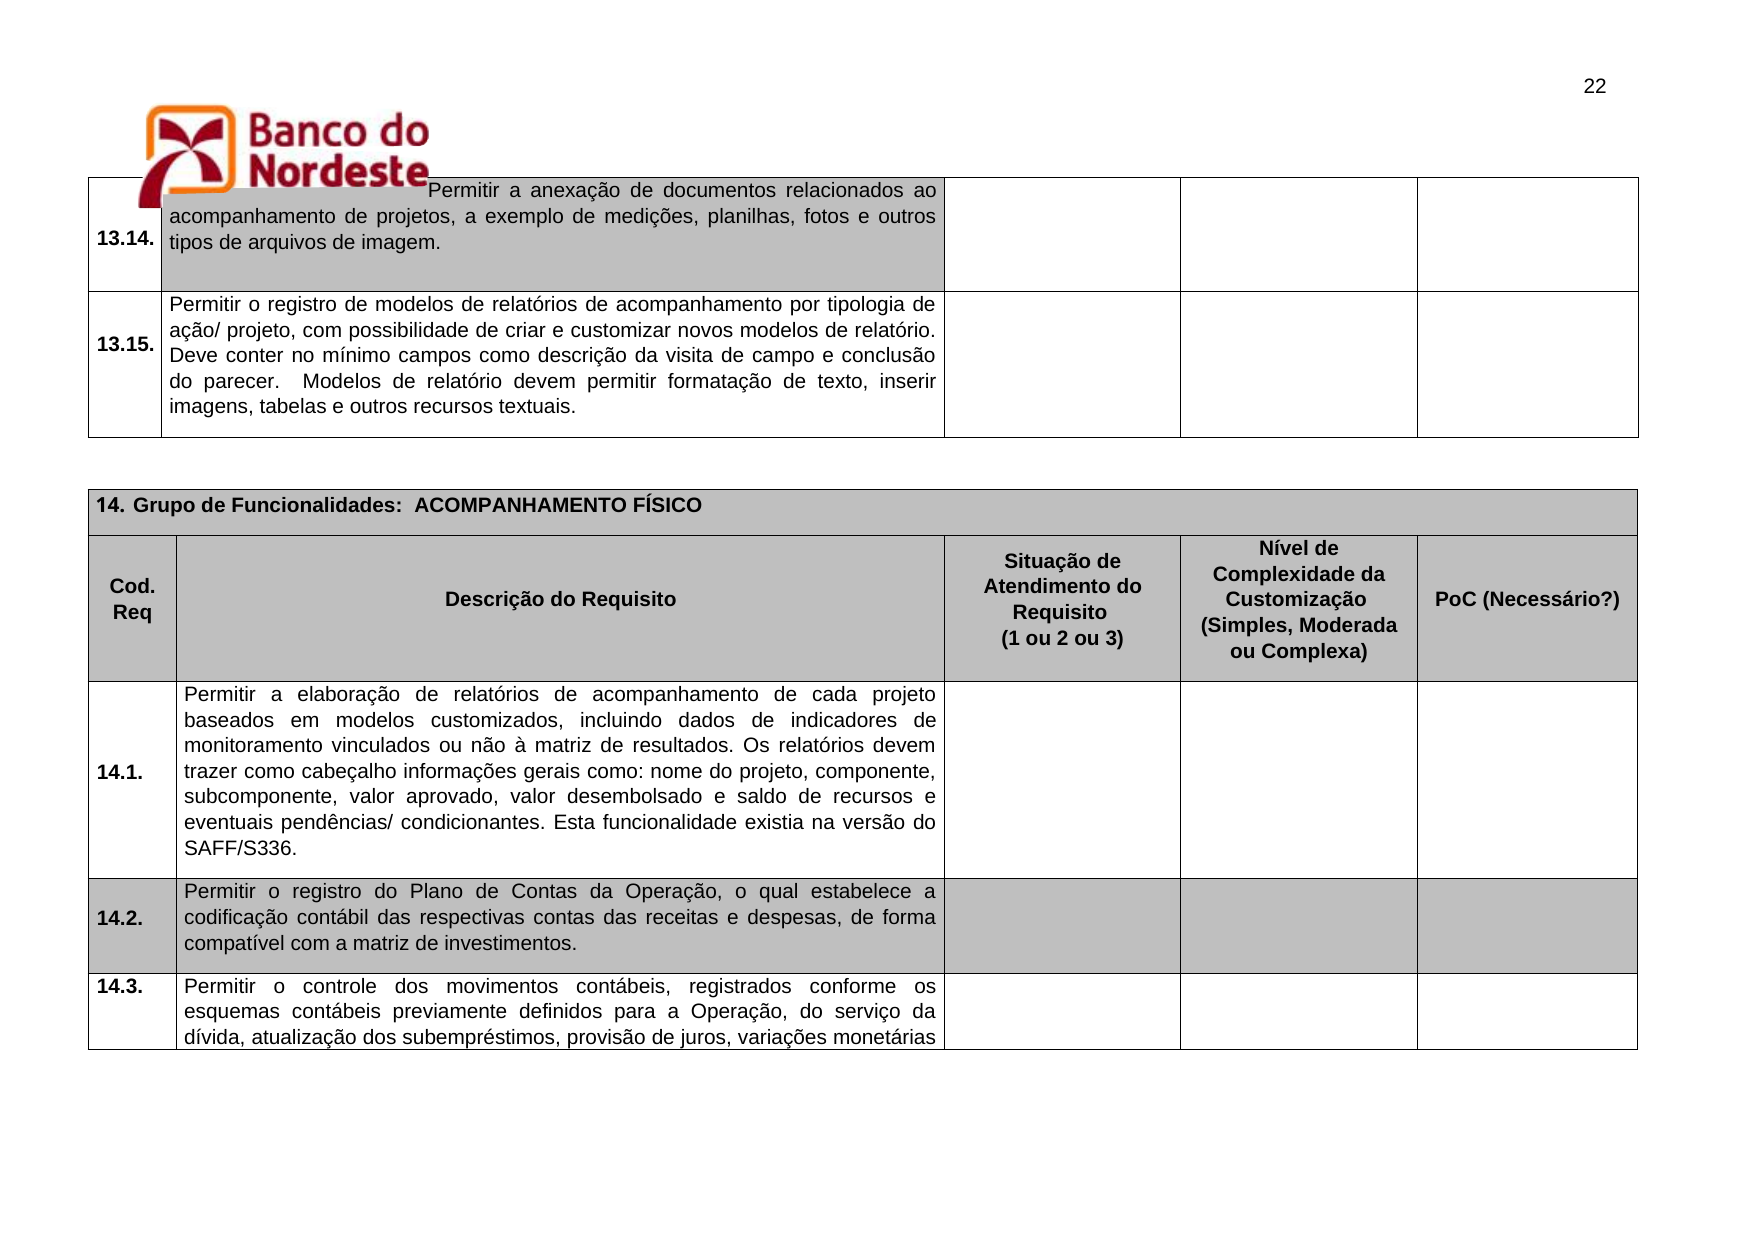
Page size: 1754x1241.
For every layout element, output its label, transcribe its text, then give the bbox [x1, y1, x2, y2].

table_cell [1418, 879, 1637, 973]
table_cell Permitir a elaboração de relatórios de acompanhamento de cada projeto baseados em modelos customizados, incluindo dados de indicadores de monitoramento vinculados ou não à matriz de resultados. Os relatórios devem trazer como cabeçalho informações gerais como: nome do projeto, componente, subcomponente, valor aprovado, valor desembolsado e saldo de recursos e eventuais pendências/ condicionantes. Esta funcionalidade existia na versão do SAFF/S336. [177, 682, 944, 878]
table_cell PoC (Necessário?) [1418, 536, 1637, 681]
table_cell Permitir a anexação de documentos relacionados ao acompanhamento de projetos, a exemplo de medições, planilhas, fotos e outros tipos de arquivos de imagem. [162, 178, 944, 291]
table_cell [945, 682, 1180, 878]
table_cell [945, 292, 1180, 437]
table_cell Descrição do Requisito [177, 536, 944, 681]
table_cell [1181, 974, 1417, 1049]
table_cell [1181, 682, 1417, 878]
table_cell [945, 879, 1180, 973]
table_cell [1418, 178, 1638, 291]
table_cell [945, 178, 1180, 291]
table_cell Permitir o controle dos movimentos contábeis, registrados conforme os esquemas contábeis previamente definidos para a Operação, do serviço da dívida, atualização dos subempréstimos, provisão de juros, variações monetárias [177, 974, 944, 1049]
table_cell Permitir o registro do Plano de Contas da Operação, o qual estabelece a codificação contábil das respectivas contas das receitas e despesas, de forma compatível com a matriz de investimentos. [177, 879, 944, 973]
table_cell [1181, 879, 1417, 973]
table_cell [1181, 292, 1417, 437]
table_cell [1181, 178, 1417, 291]
table_cell Situação de Atendimento do Requisito (1 ou 2 ou 3) [945, 536, 1180, 681]
table_cell [89, 178, 161, 291]
table_cell [89, 682, 176, 878]
table_cell [89, 974, 176, 1049]
table_cell Cod. Req [89, 536, 176, 681]
table_cell Permitir o registro de modelos de relatórios de acompanhamento por tipologia de ação/ projeto, com possibilidade de criar e customizar novos modelos de relatório. Deve conter no mínimo campos como descrição da visita de campo e conclusão do parecer. Modelos de relatório devem permitir formatação de texto, inserir imagens, tabelas e outros recursos textuais. [162, 292, 944, 437]
table_header Grupo de Funcionalidades: ACOMPANHAMENTO FÍSICO [89, 490, 1637, 535]
table_cell [945, 974, 1180, 1049]
table_cell Nível de Complexidade da Customização (Simples, Moderada ou Complexa) [1181, 536, 1417, 681]
table_cell [89, 292, 161, 437]
table_cell [1418, 682, 1637, 878]
table_cell [89, 879, 176, 973]
table_cell [1418, 292, 1638, 437]
table_cell [1418, 974, 1637, 1049]
